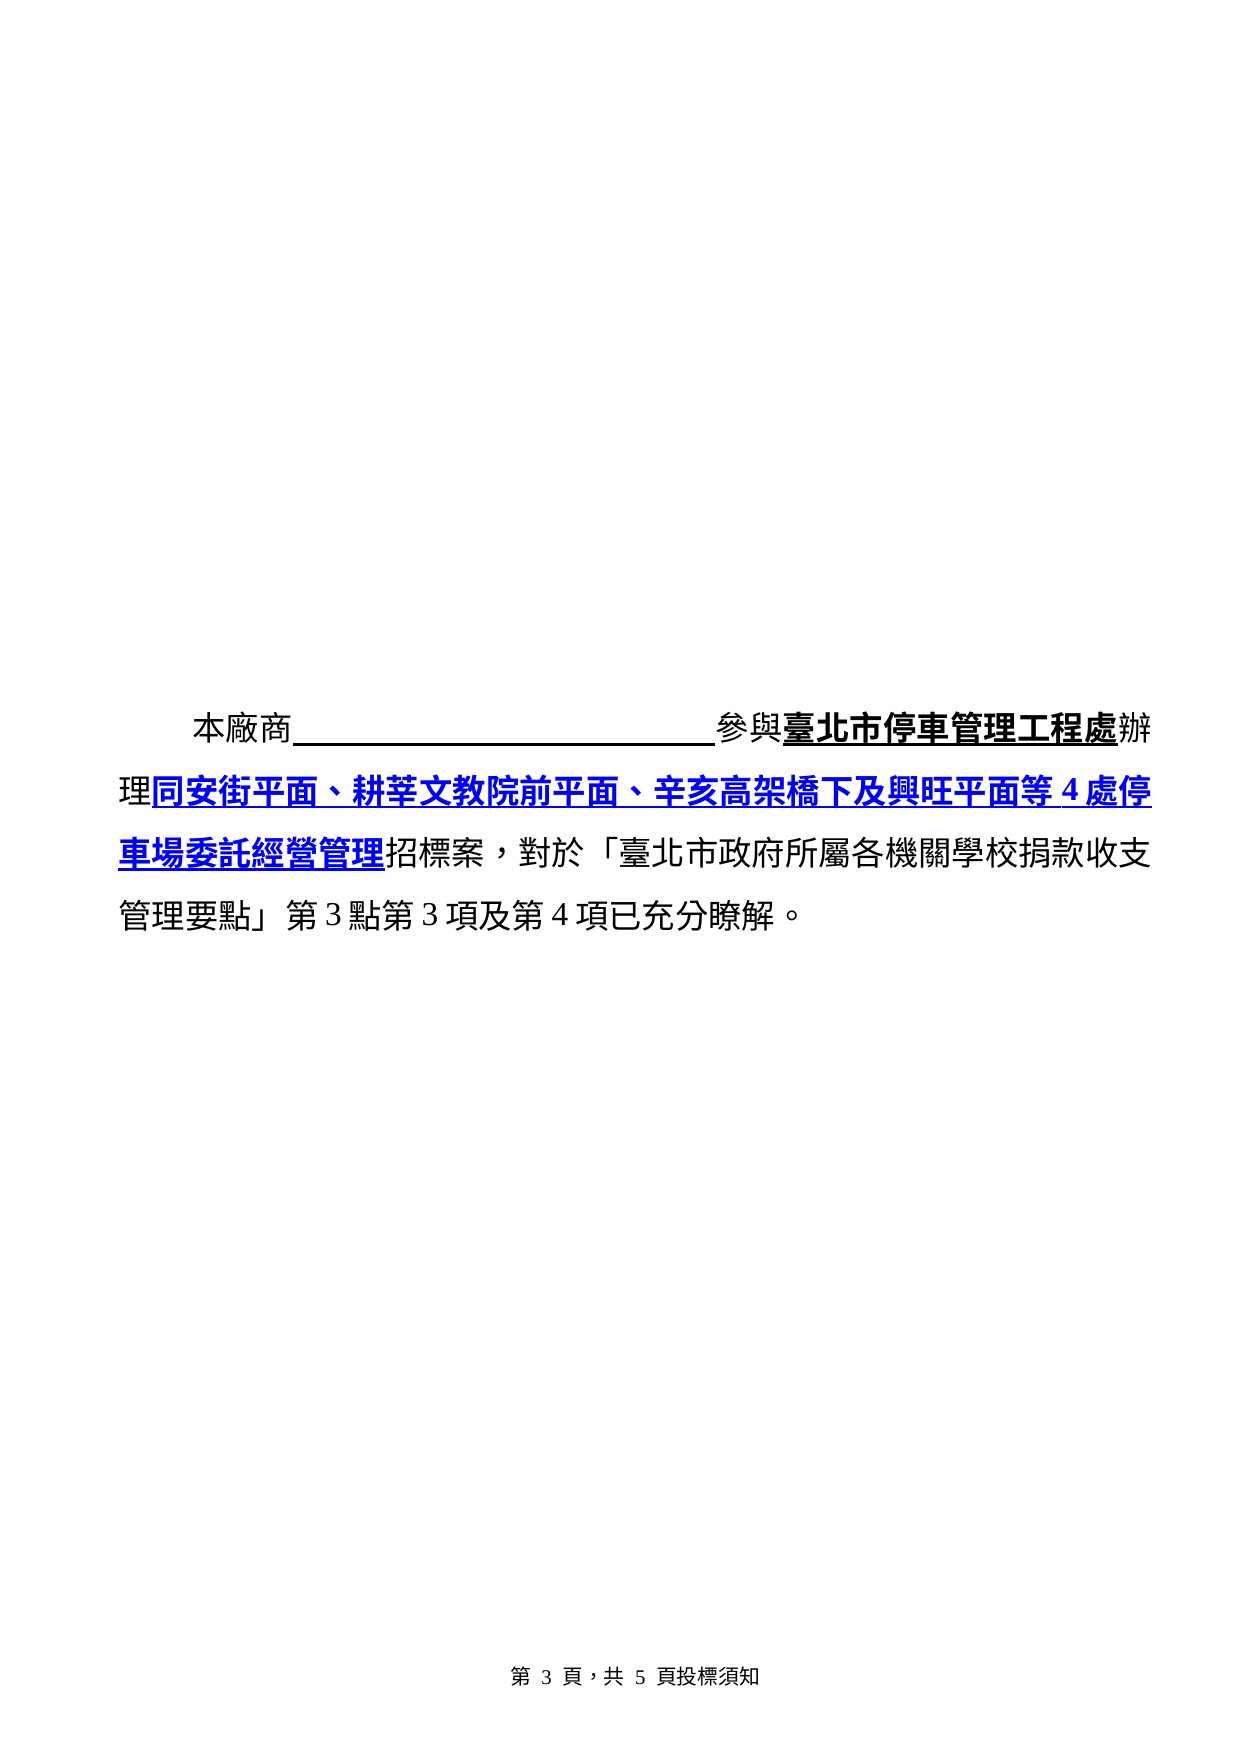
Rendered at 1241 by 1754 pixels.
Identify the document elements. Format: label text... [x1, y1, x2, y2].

text 本廠商 參與臺北市停車管理工程處辦理同安街平面、耕莘文教院前平面、辛亥高架橋下及興旺平面等4處停車場委託經營管理招標案，對於「臺北市政府所屬各機關學校捐款收支管理要點」第3點第3項及第4項已充分瞭解。 [118, 684, 1152, 934]
